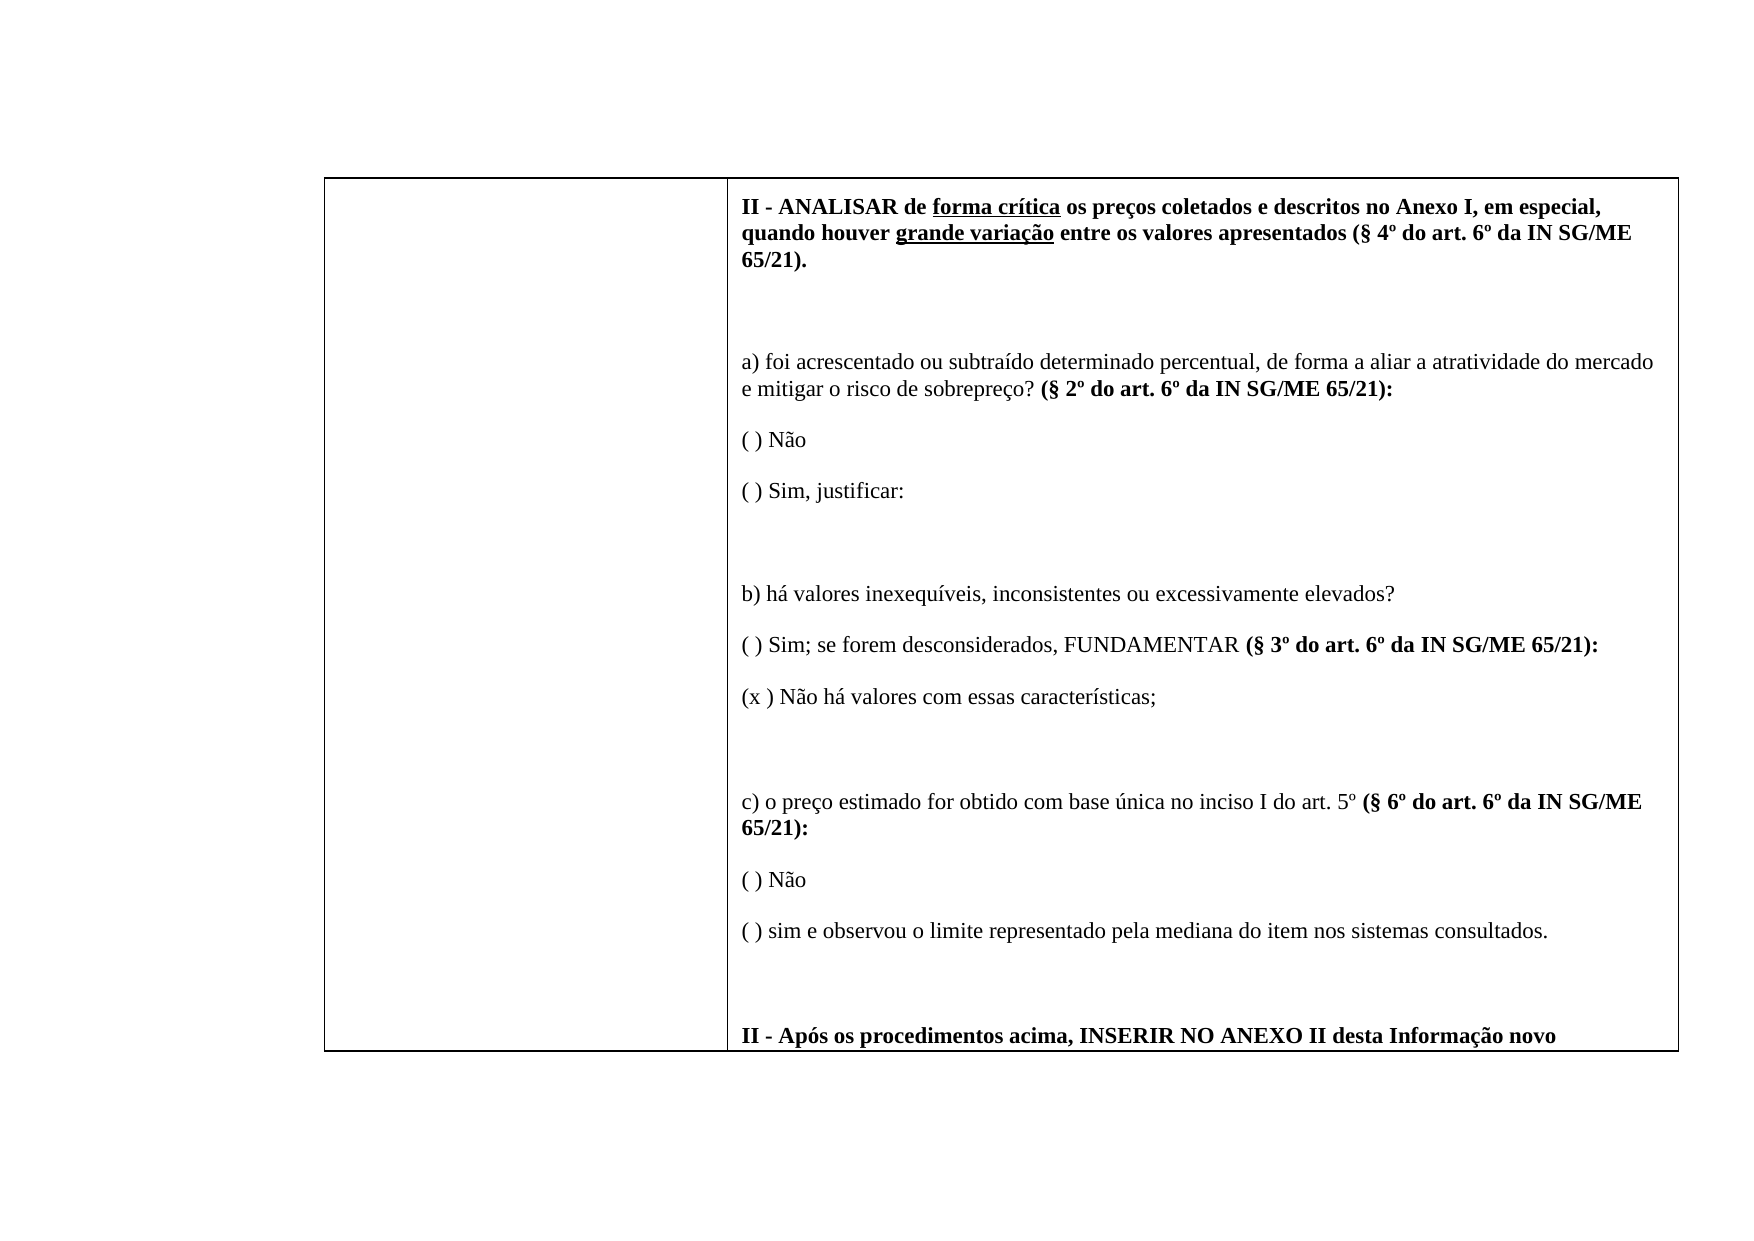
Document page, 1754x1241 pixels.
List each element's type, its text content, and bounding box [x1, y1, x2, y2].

table_cell II - ANALISAR de forma crítica os preços coletados e descritos no Anexo I, em especial, quando houver grande variação entre os valores apresentados (§ 4º do art. 6º da IN SG/ME 65/21). a) foi acrescentado ou subtraído determinado percentual, de forma a aliar a atratividade do mercado e mitigar o risco de sobrepreço? (§ 2º do art. 6º da IN SG/ME 65/21): ( ) Não ( ) Sim, justificar: b) há valores inexequíveis, inconsistentes ou excessivamente elevados? ( ) Sim; se forem desconsiderados, FUNDAMENTAR (§ 3º do art. 6º da IN SG/ME 65/21): (x ) Não há valores com essas características; c) o preço estimado for obtido com base única no inciso I do art. 5º (§ 6º do art. 6º da IN SG/ME 65/21): ( ) Não ( ) sim e observou o limite representado pela mediana do item nos sistemas consultados. II - Após os procedimentos acima, INSERIR NO ANEXO II desta Informação novo [728, 179, 1678, 1050]
table_cell [325, 179, 727, 1050]
